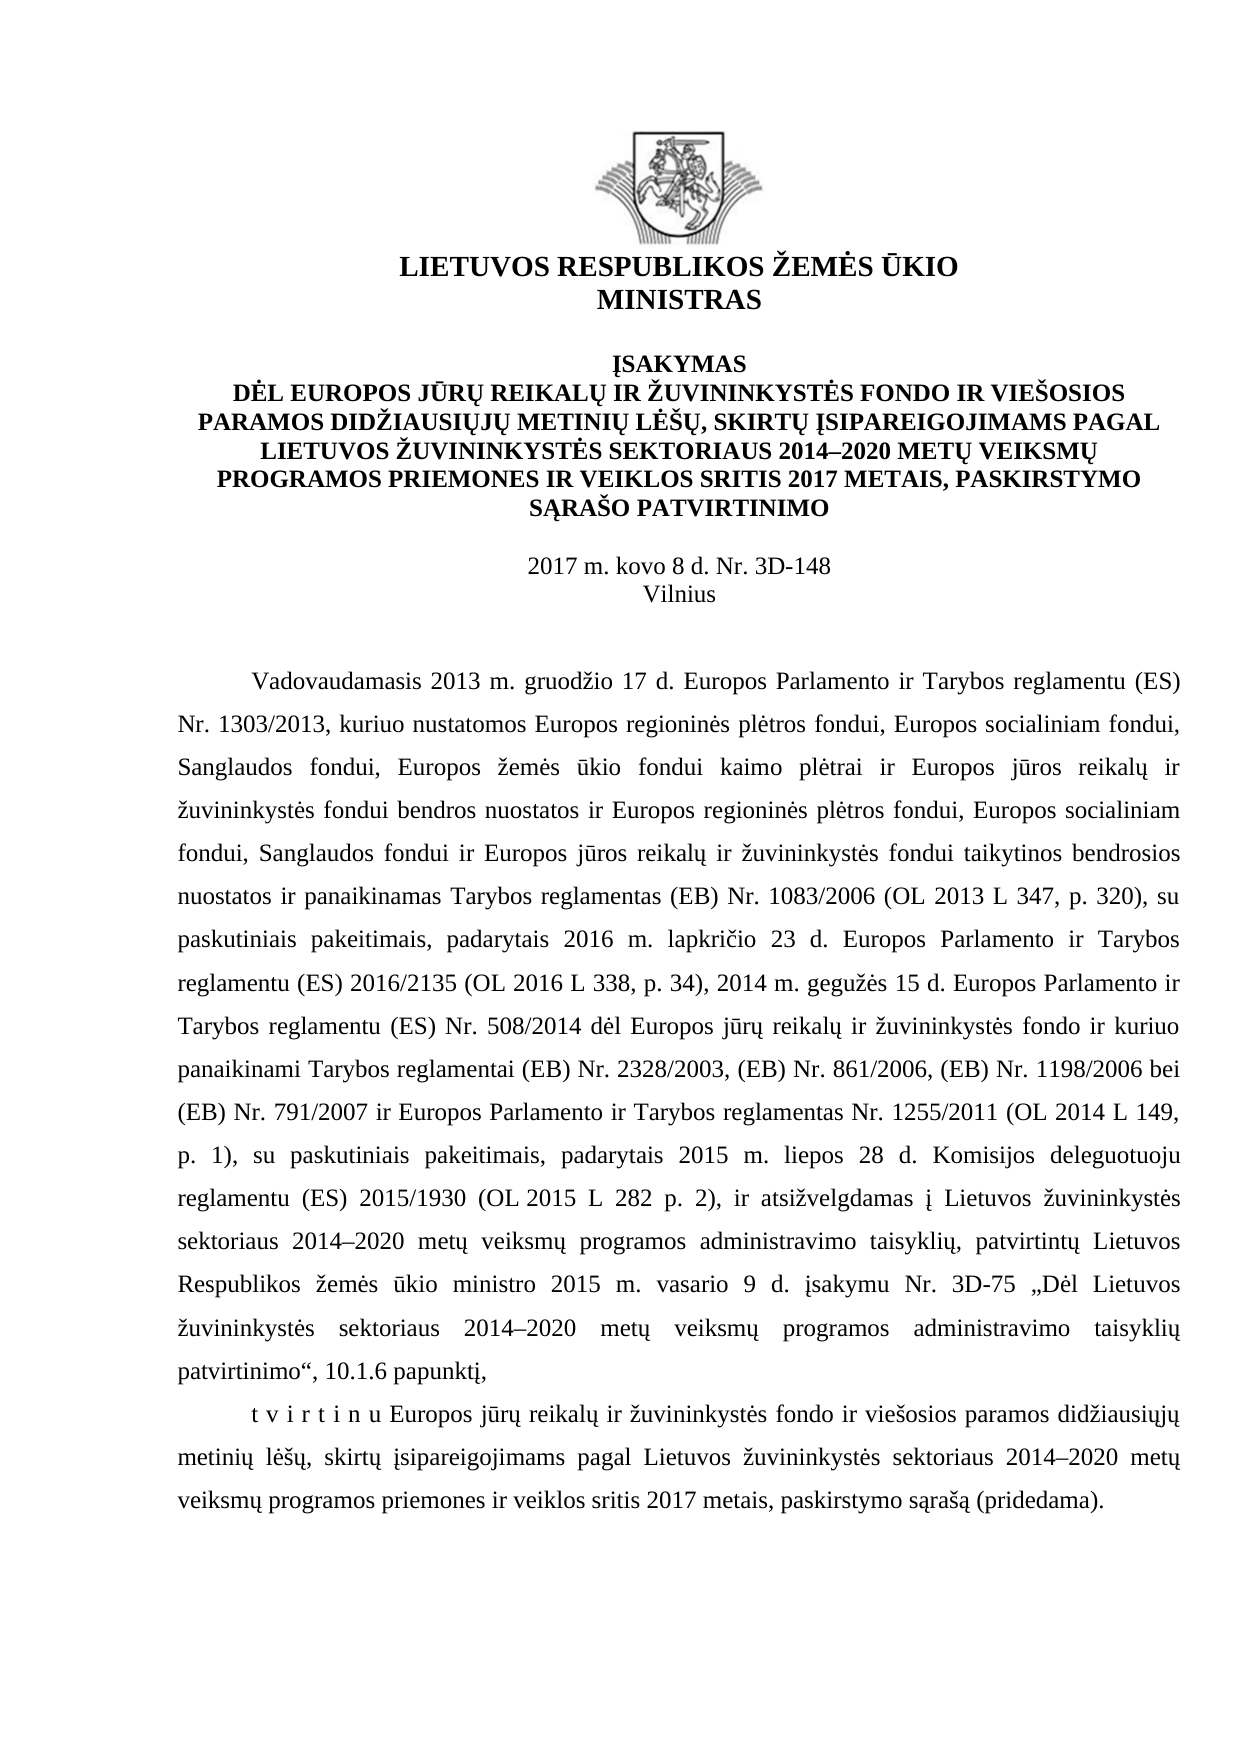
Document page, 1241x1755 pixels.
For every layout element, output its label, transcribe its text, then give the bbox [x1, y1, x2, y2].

text Vilnius [177, 579, 1181, 608]
text DĖL EUROPOS JŪRŲ REIKALŲ IR ŽUVININKYSTĖS FONDO IR VIEŠOSIOS PARAMOS DIDŽIAUSIŲJŲ METINIŲ LĖŠŲ, SKIRTŲ ĮSIPAREIGOJIMAMS PAGAL LIETUVOS ŽUVININKYSTĖS SEKTORIAUS 2014–2020 METŲ VEIKSMŲ PROGRAMOS PRIEMONES IR VEIKLOS SRITIS 2017 METAIS, PASKIRSTYMO SĄRAŠO PATVIRTINIMO [177, 378, 1181, 522]
text t v i r t i n u Europos jūrų reikalų ir žuvininkystės fondo ir viešosios paramos didžiausiųjų metinių lėšų, skirtų įsipareigojimams pagal Lietuvos žuvininkystės sektoriaus 2014–2020 metų veiksmų programos priemones ir veiklos sritis 2017 metais, paskirstymo sąrašą (pridedama). [177, 1399, 1181, 1514]
text LIETUVOS RESPUBLIKOS ŽEMĖS ŪKIO [177, 249, 1181, 282]
text 2017 m. kovo 8 d. Nr. 3D-148 [177, 551, 1181, 579]
text Vadovaudamasis 2013 m. gruodžio 17 d. Europos Parlamento ir Tarybos reglamentu (ES) Nr. 1303/2013, kuriuo nustatomos Europos regioninės plėtros fondui, Europos socialiniam fondui, Sanglaudos fondui, Europos žemės ūkio fondui kaimo plėtrai ir Europos jūros reikalų ir žuvininkystės fondui bendros nuostatos ir Europos regioninės plėtros fondui, Europos socialiniam fondui, Sanglaudos fondui ir Europos jūros reikalų ir žuvininkystės fondui taikytinos bendrosios nuostatos ir panaikinamas Tarybos reglamentas (EB) Nr. 1083/2006 (OL 2013 L 347, p. 320), su paskutiniais pakeitimais, padarytais 2016 m. lapkričio 23 d. Europos Parlamento ir Tarybos reglamentu (ES) 2016/2135 (OL 2016 L 338, p. 34), 2014 m. gegužės 15 d. Europos Parlamento ir Tarybos reglamentu (ES) Nr. 508/2014 dėl Europos jūrų reikalų ir žuvininkystės fondo ir kuriuo panaikinami Tarybos reglamentai (EB) Nr. 2328/2003, (EB) Nr. 861/2006, (EB) Nr. 1198/2006 bei (EB) Nr. 791/2007 ir Europos Parlamento ir Tarybos reglamentas Nr. 1255/2011 (OL 2014 L 149, p. 1), su paskutiniais pakeitimais, padarytais 2015 m. liepos 28 d. Komisijos deleguotuoju reglamentu (ES) 2015/1930 (OL 2015 L 282 p. 2), ir atsižvelgdamas į Lietuvos žuvininkystės sektoriaus 2014–2020 metų veiksmų programos administravimo taisyklių, patvirtintų Lietuvos Respublikos žemės ūkio ministro 2015 m. vasario 9 d. įsakymu Nr. 3D-75 „Dėl Lietuvos žuvininkystės sektoriaus 2014–2020 metų veiksmų programos administravimo taisyklių patvirtinimo“, 10.1.6 papunktį, [177, 666, 1181, 1384]
text MINISTRAS [177, 282, 1181, 316]
text ĮSAKYMAS [177, 349, 1181, 378]
